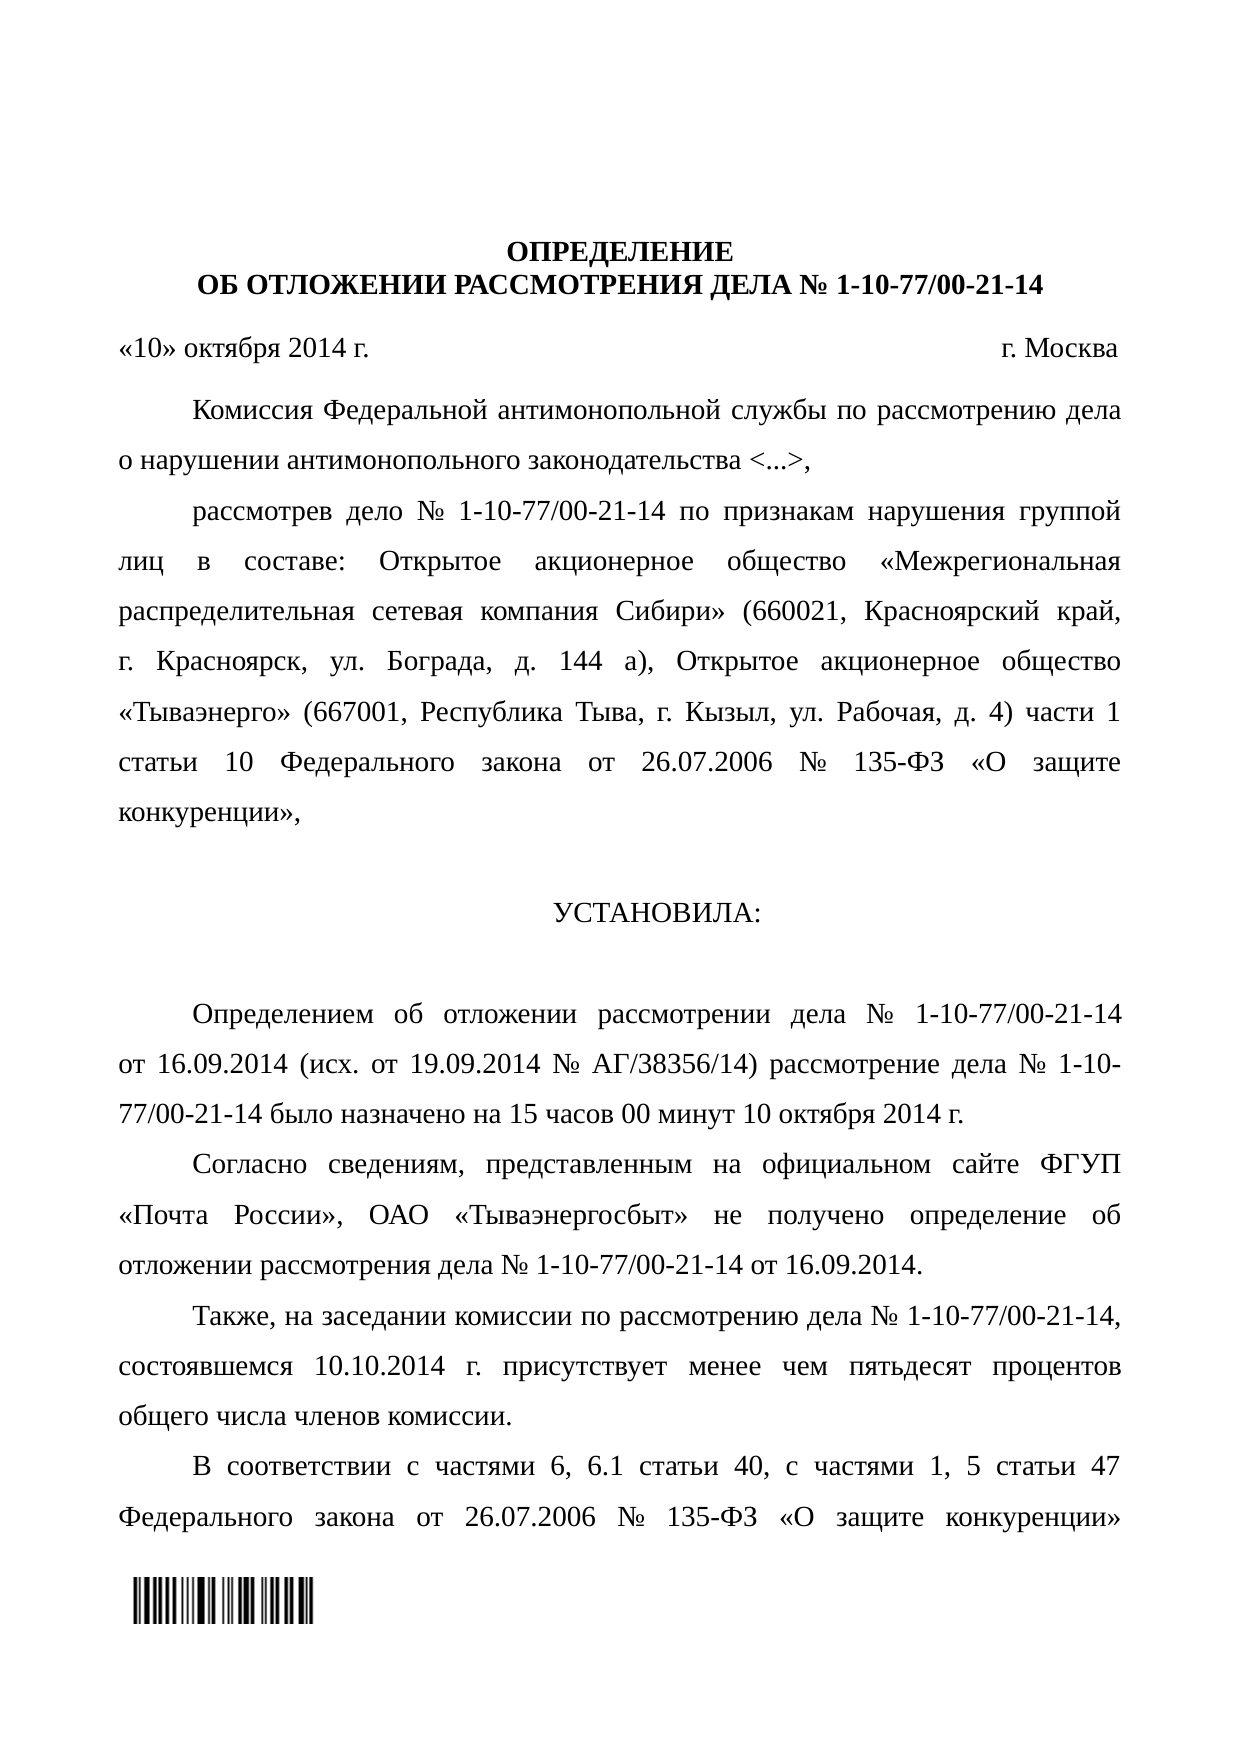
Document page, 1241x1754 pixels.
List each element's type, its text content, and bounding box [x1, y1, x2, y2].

picture [118, 1577, 331, 1624]
text Комиссия Федеральной антимонопольной службы по рассмотрению дела о нарушении антимонопольного законодательства <...>, [118, 392, 1122, 476]
text ОПРЕДЕЛЕНИЕ [118, 234, 1122, 267]
text «10» октября 2014 г. г. Москва [118, 330, 1122, 363]
text рассмотрев дело № 1-10-77/00-21-14 по признакам нарушения группой лиц в составе: Открытое акционерное общество «Межрегиональная распределительная сетевая компания Сибири» (660021, Красноярский край, г. Красноярск, ул. Бограда, д. 144 а), Открытое акционерное общество «Тываэнерго» (667001, Республика Тыва, г. Кызыл, ул. Рабочая, д. 4) части 1 статьи 10 Федерального закона от 26.07.2006 № 135-ФЗ «О защите конкуренции», [118, 493, 1122, 828]
text В соответствии с частями 6, 6.1 статьи 40, с частями 1, 5 статьи 47 Федерального закона от 26.07.2006 № 135-ФЗ «О защите конкуренции» [118, 1448, 1122, 1532]
text Также, на заседании комиссии по рассмотрению дела № 1-10-77/00-21-14, состоявшемся 10.10.2014 г. присутствует менее чем пятьдесят процентов общего числа членов комиссии. [118, 1298, 1122, 1432]
text ОБ ОТЛОЖЕНИИ РАССМОТРЕНИЯ ДЕЛА № 1-10-77/00-21-14 [118, 267, 1122, 301]
text УСТАНОВИЛА: [118, 895, 1122, 929]
text Согласно сведениям, представленным на официальном сайте ФГУП «Почта России», ОАО «Тываэнергосбыт» не получено определение об отложении рассмотрения дела № 1-10-77/00-21-14 от 16.09.2014. [118, 1147, 1122, 1281]
text Определением об отложении рассмотрении дела № 1-10-77/00-21-14 от 16.09.2014 (исх. от 19.09.2014 № АГ/38356/14) рассмотрение дела № 1-10-77/00-21-14 было назначено на 15 часов 00 минут 10 октября 2014 г. [118, 996, 1122, 1130]
